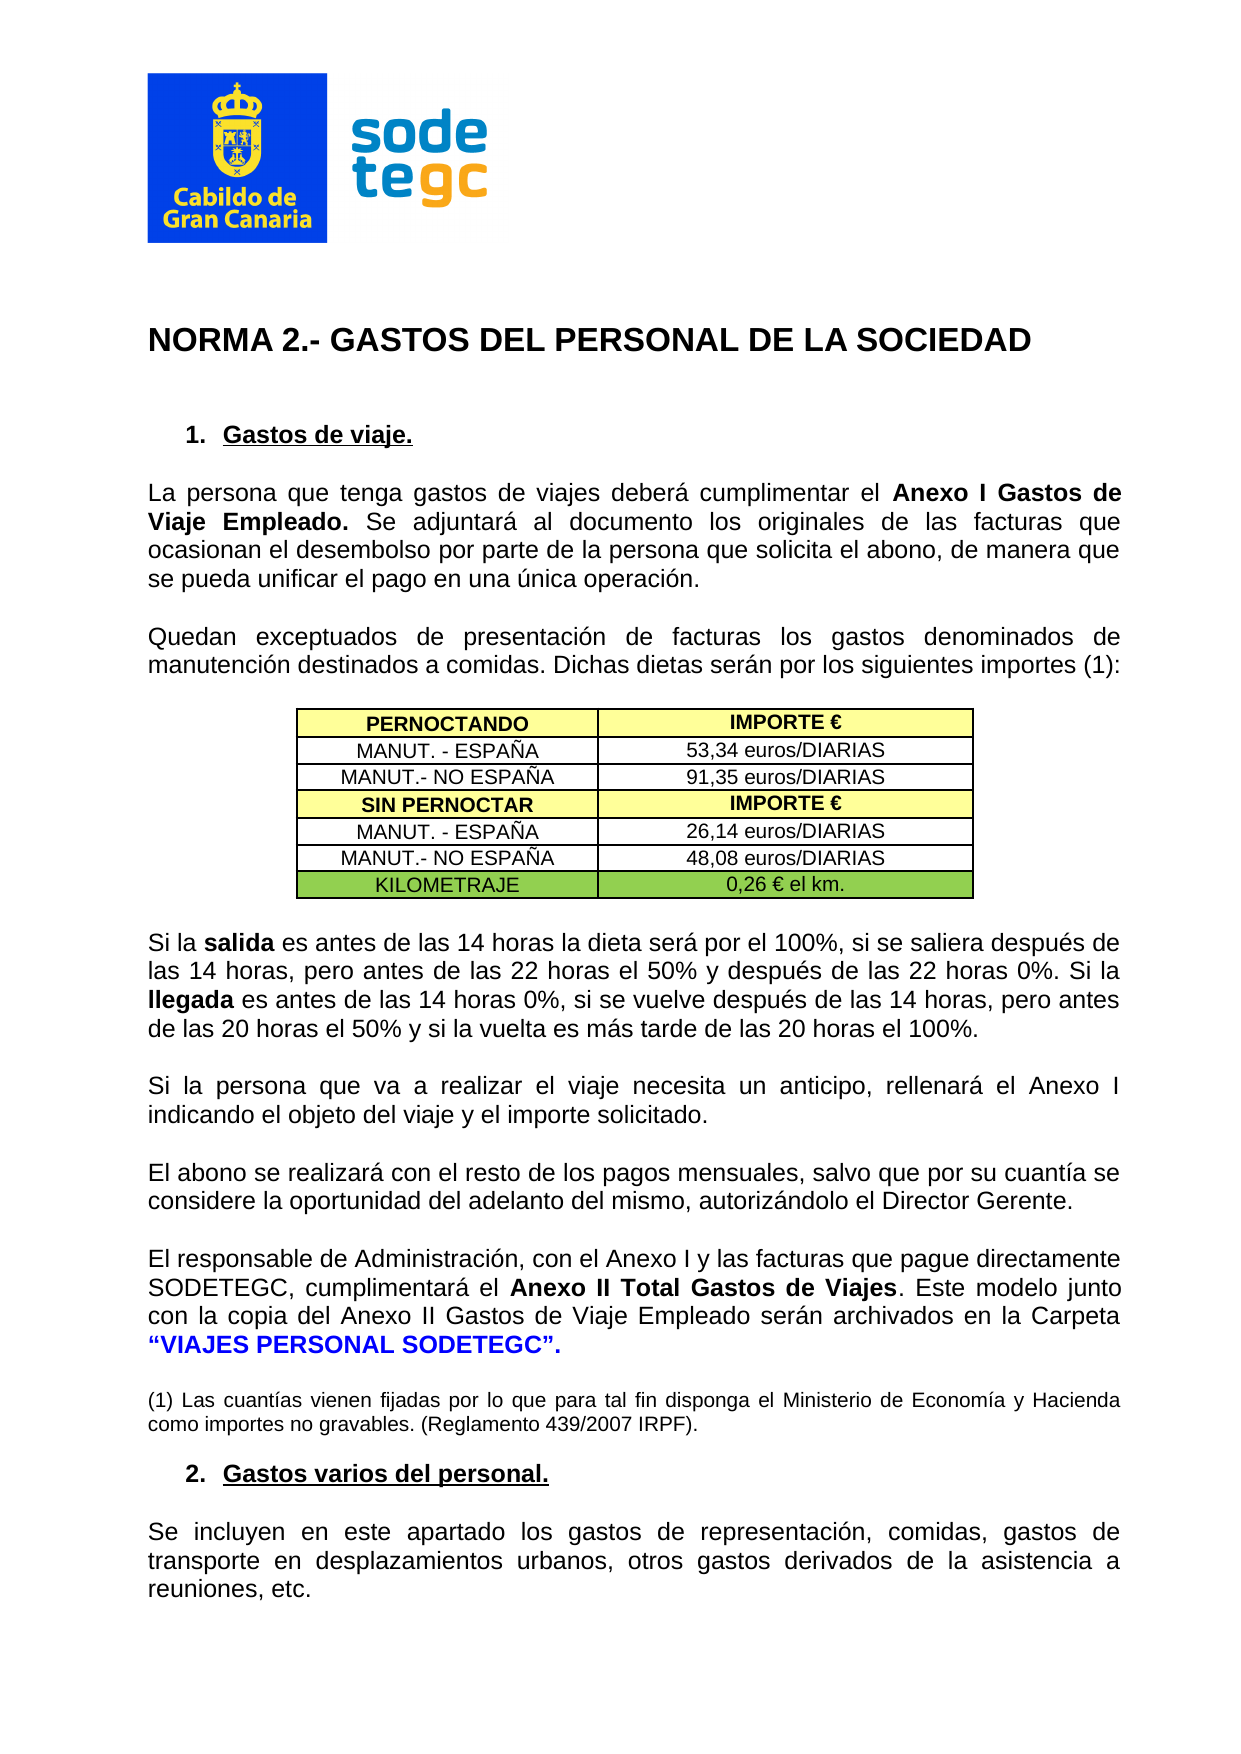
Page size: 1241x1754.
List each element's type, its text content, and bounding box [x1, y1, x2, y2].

text El abono se realizará con el resto de los pagos mensuales, salvo que por su cuantía se considere la oportunidad del adelanto del mismo, autorizándolo el Director Gerente. [148, 1158, 1122, 1215]
table_cell MANUT.- NO ESPAÑA [298, 846, 597, 870]
text Si la persona que va a realizar el viaje necesita un anticipo, rellenará el Anexo I indicando el objeto del viaje y el importe solicitado. [148, 1071, 1122, 1129]
subtitle NORMA 2.- GASTOS DEL PERSONAL DE LA SOCIEDAD [148, 320, 1122, 359]
table_cell 53,34 euros/DIARIAS [599, 738, 972, 762]
text Se incluyen en este apartado los gastos de representación, comidas, gastos de transporte en desplazamientos urbanos, otros gastos derivados de la asistencia a reuniones, etc. [148, 1517, 1122, 1603]
text Quedan exceptuados de presentación de facturas los gastos denominados de manutención destinados a comidas. Dichas dietas serán por los siguientes importes (1): [148, 621, 1122, 679]
table_cell 0,26 € el km. [599, 872, 972, 897]
table_cell SIN PERNOCTAR [298, 791, 597, 817]
table_header PERNOCTANDO [298, 710, 597, 736]
table_cell MANUT. - ESPAÑA [298, 819, 597, 844]
table_cell IMPORTE € [599, 791, 972, 817]
table_cell MANUT.- NO ESPAÑA [298, 765, 597, 789]
table_cell 91,35 euros/DIARIAS [599, 765, 972, 789]
table_cell 26,14 euros/DIARIAS [599, 819, 972, 844]
table_header IMPORTE € [599, 710, 972, 736]
list Gastos de viaje. [185, 420, 1122, 449]
text (1) Las cuantías vienen fijadas por lo que para tal fin disponga el Ministerio de Economía y Hacienda como importes no gravables. (Reglamento 439/2007 IRPF). [148, 1388, 1122, 1436]
table_cell MANUT. - ESPAÑA [298, 738, 597, 762]
text Si la salida es antes de las 14 horas la dieta será por el 100%, si se saliera después de las 14 horas, pero antes de las 22 horas el 50% y después de las 22 horas 0%. Si la llegada es antes de las 14 horas 0%, si se vuelve después de las 14 horas, pero antes de las 20 horas el 50% y si la vuelta es más tarde de las 20 horas el 100%. [148, 928, 1122, 1043]
list Gastos varios del personal. [185, 1459, 1122, 1488]
text La persona que tenga gastos de viajes deberá cumplimentar el Anexo I Gastos de Viaje Empleado. Se adjuntará al documento los originales de las facturas que ocasionan el desembolso por parte de la persona que solicita el abono, de manera que se pueda unificar el pago en una única operación. [148, 478, 1122, 593]
table_cell KILOMETRAJE [298, 872, 597, 897]
text El responsable de Administración, con el Anexo I y las facturas que pague directamente SODETEGC, cumplimentará el Anexo II Total Gastos de Viajes. Este modelo junto con la copia del Anexo II Gastos de Viaje Empleado serán archivados en la Carpeta “VIAJES PERSONAL SODETEGC”. [148, 1244, 1122, 1359]
table_cell 48,08 euros/DIARIAS [599, 846, 972, 870]
